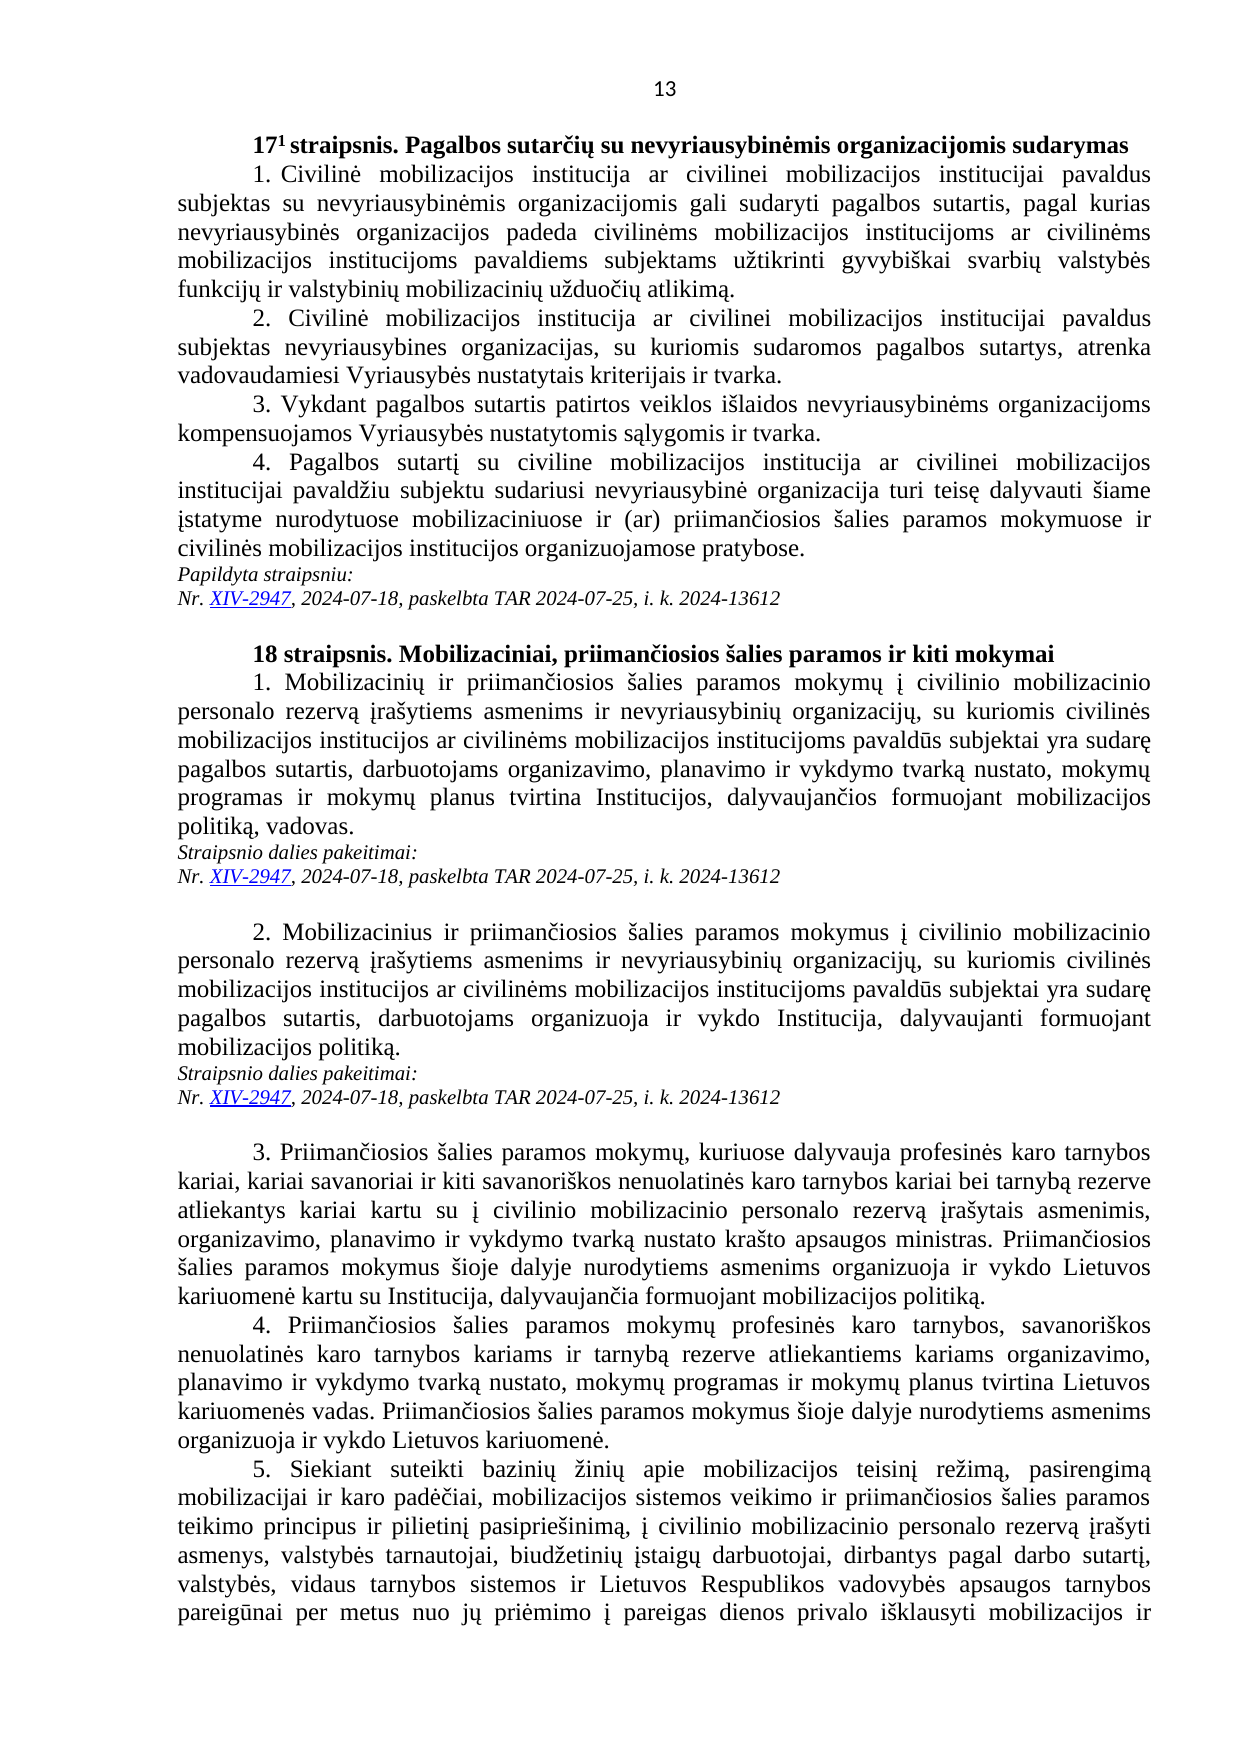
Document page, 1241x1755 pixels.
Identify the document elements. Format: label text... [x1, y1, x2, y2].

text Nr. XIV-2947, 2024-07-18, paskelbta TAR 2024-07-25, i. k. 2024-13612 [177, 864, 1152, 888]
text 1. Mobilizacinių ir priimančiosios šalies paramos mokymų į civilinio mobilizacinio personalo rezervą įrašytiems asmenims ir nevyriausybinių organizacijų, su kuriomis civilinės mobilizacijos institucijos ar civilinėms mobilizacijos institucijoms pavaldūs subjektai yra sudarę pagalbos sutartis, darbuotojams organizavimo, planavimo ir vykdymo tvarką nustato, mokymų programas ir mokymų planus tvirtina Institucijos, dalyvaujančios formuojant mobilizacijos politiką, vadovas. [177, 667, 1152, 840]
text 3. Vykdant pagalbos sutartis patirtos veiklos išlaidos nevyriausybinėms organizacijoms kompensuojamos Vyriausybės nustatytomis sąlygomis ir tvarka. [177, 389, 1152, 447]
text 171 straipsnis. Pagalbos sutarčių su nevyriausybinėmis organizacijomis sudarymas [177, 131, 1152, 159]
text Papildyta straipsniu: [177, 562, 1152, 586]
text 5. Siekiant suteikti bazinių žinių apie mobilizacijos teisinį režimą, pasirengimą mobilizacijai ir karo padėčiai, mobilizacijos sistemos veikimo ir priimančiosios šalies paramos teikimo principus ir pilietinį pasipriešinimą, į civilinio mobilizacinio personalo rezervą įrašyti asmenys, valstybės tarnautojai, biudžetinių įstaigų darbuotojai, dirbantys pagal darbo sutartį, valstybės, vidaus tarnybos sistemos ir Lietuvos Respublikos vadovybės apsaugos tarnybos pareigūnai per metus nuo jų priėmimo į pareigas dienos privalo išklausyti mobilizacijos ir [177, 1454, 1152, 1626]
text 3. Priimančiosios šalies paramos mokymų, kuriuose dalyvauja profesinės karo tarnybos kariai, kariai savanoriai ir kiti savanoriškos nenuolatinės karo tarnybos kariai bei tarnybą rezerve atliekantys kariai kartu su į civilinio mobilizacinio personalo rezervą įrašytais asmenimis, organizavimo, planavimo ir vykdymo tvarką nustato krašto apsaugos ministras. Priimančiosios šalies paramos mokymus šioje dalyje nurodytiems asmenims organizuoja ir vykdo Lietuvos kariuomenė kartu su Institucija, dalyvaujančia formuojant mobilizacijos politiką. [177, 1137, 1152, 1310]
text 4. Pagalbos sutartį su civiline mobilizacijos institucija ar civilinei mobilizacijos institucijai pavaldžiu subjektu sudariusi nevyriausybinė organizacija turi teisę dalyvauti šiame įstatyme nurodytuose mobilizaciniuose ir (ar) priimančiosios šalies paramos mokymuose ir civilinės mobilizacijos institucijos organizuojamose pratybose. [177, 447, 1152, 562]
text 4. Priimančiosios šalies paramos mokymų profesinės karo tarnybos, savanoriškos nenuolatinės karo tarnybos kariams ir tarnybą rezerve atliekantiems kariams organizavimo, planavimo ir vykdymo tvarką nustato, mokymų programas ir mokymų planus tvirtina Lietuvos kariuomenės vadas. Priimančiosios šalies paramos mokymus šioje dalyje nurodytiems asmenims organizuoja ir vykdo Lietuvos kariuomenė. [177, 1310, 1152, 1454]
text Nr. XIV-2947, 2024-07-18, paskelbta TAR 2024-07-25, i. k. 2024-13612 [177, 586, 1152, 610]
text Nr. XIV-2947, 2024-07-18, paskelbta TAR 2024-07-25, i. k. 2024-13612 [177, 1085, 1152, 1109]
text 18 straipsnis. Mobilizaciniai, priimančiosios šalies paramos ir kiti mokymai [177, 639, 1152, 667]
text 2. Civilinė mobilizacijos institucija ar civilinei mobilizacijos institucijai pavaldus subjektas nevyriausybines organizacijas, su kuriomis sudaromos pagalbos sutartys, atrenka vadovaudamiesi Vyriausybės nustatytais kriterijais ir tvarka. [177, 303, 1152, 389]
text 2. Mobilizacinius ir priimančiosios šalies paramos mokymus į civilinio mobilizacinio personalo rezervą įrašytiems asmenims ir nevyriausybinių organizacijų, su kuriomis civilinės mobilizacijos institucijos ar civilinėms mobilizacijos institucijoms pavaldūs subjektai yra sudarę pagalbos sutartis, darbuotojams organizuoja ir vykdo Institucija, dalyvaujanti formuojant mobilizacijos politiką. [177, 917, 1152, 1061]
text 1. Civilinė mobilizacijos institucija ar civilinei mobilizacijos institucijai pavaldus subjektas su nevyriausybinėmis organizacijomis gali sudaryti pagalbos sutartis, pagal kurias nevyriausybinės organizacijos padeda civilinėms mobilizacijos institucijoms ar civilinėms mobilizacijos institucijoms pavaldiems subjektams užtikrinti gyvybiškai svarbių valstybės funkcijų ir valstybinių mobilizacinių užduočių atlikimą. [177, 159, 1152, 303]
text Straipsnio dalies pakeitimai: [177, 840, 1152, 864]
text Straipsnio dalies pakeitimai: [177, 1061, 1152, 1085]
